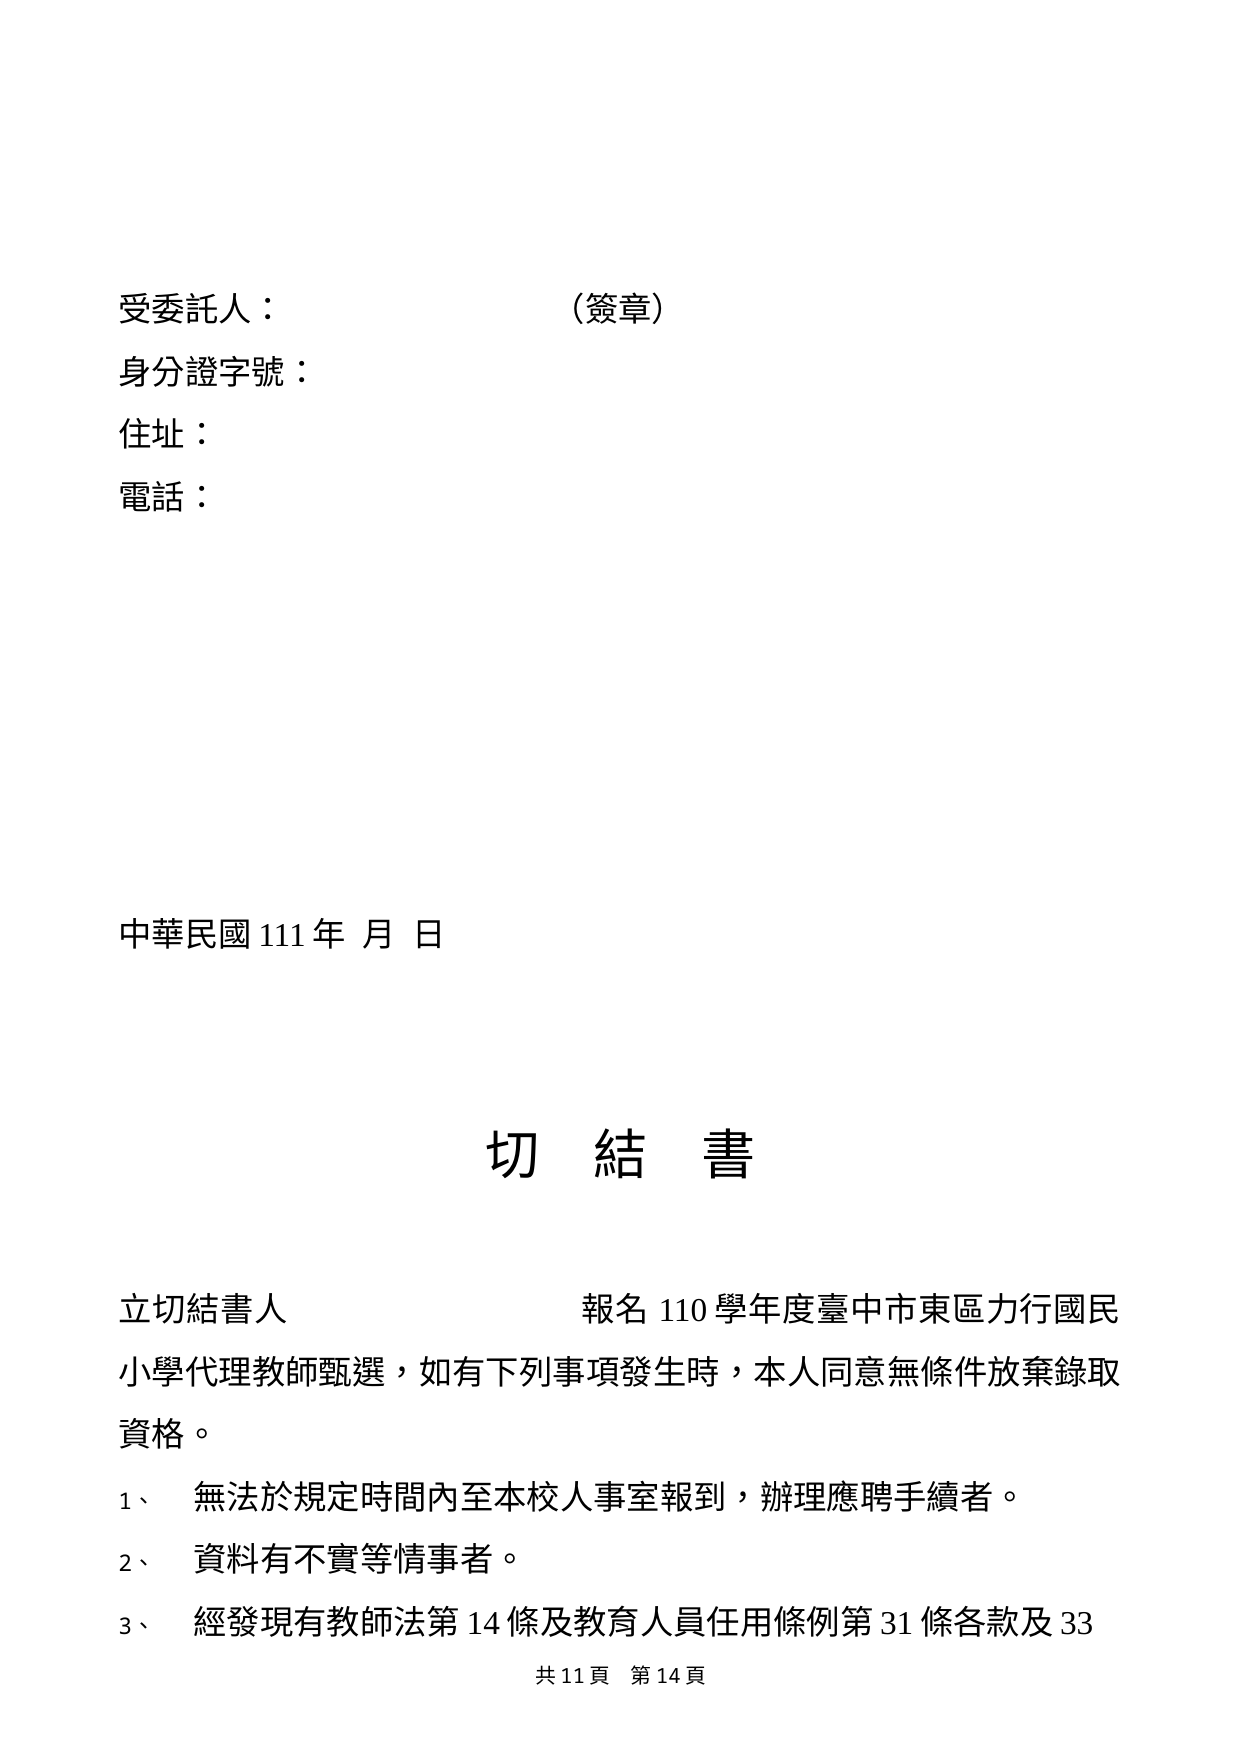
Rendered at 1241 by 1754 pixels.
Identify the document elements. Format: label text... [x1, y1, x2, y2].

list 無法於規定時間內至本校人事室報到，辦理應聘手續者。 [118, 1453, 1122, 1516]
text 立切結書人 報名110學年度臺中市東區力行國民小學代理教師甄選，如有下列事項發生時，本人同意無條件放棄錄取資格。 [118, 1266, 1122, 1453]
text 電話： [118, 453, 1122, 516]
text 身分證字號： [118, 328, 1122, 391]
list 資料有不實等情事者。 [118, 1516, 1122, 1578]
text 受委託人： （簽章） [118, 266, 1122, 328]
text 中華民國111年 月 日 [118, 891, 1122, 953]
list 經發現有教師法第14條及教育人員任用條例第31條各款及33 [118, 1578, 1122, 1641]
text 切 結 書 [118, 1078, 1122, 1203]
text 住址： [118, 391, 1122, 453]
